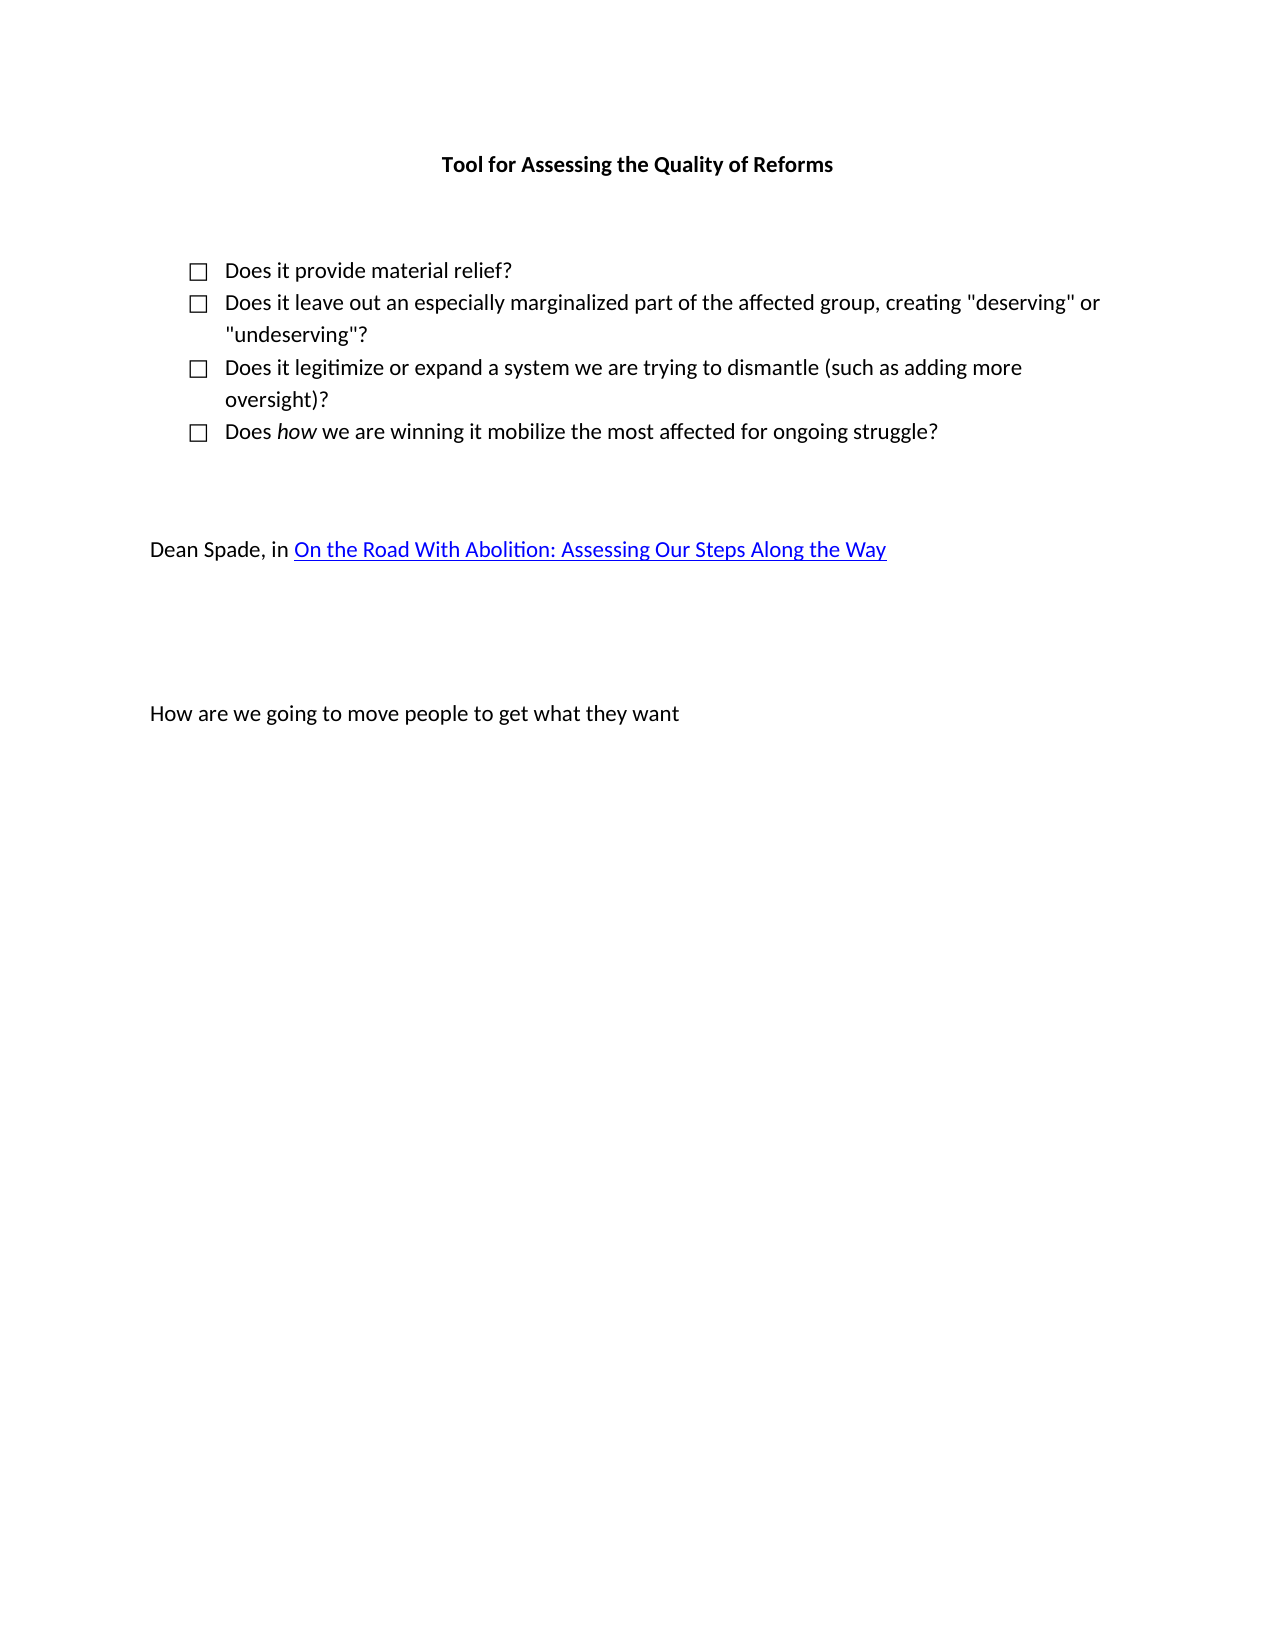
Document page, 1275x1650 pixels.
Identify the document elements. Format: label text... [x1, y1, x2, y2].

text How are we going to move people to get what they want [150, 699, 1125, 727]
list Does how we are winning it mobilize the most affected for ongoing struggle? [187, 417, 1125, 445]
text Tool for Assessing the Quality of Reforms [150, 150, 1125, 178]
list Does it legitimize or expand a system we are trying to dismantle (such as adding more oversight)? [187, 353, 1125, 413]
list Does it leave out an especially marginalized part of the affected group, creating "deserving" or "undeserving"? [187, 288, 1125, 348]
subtitle Dean Spade, in On the Road With Abolition: Assessing Our Steps Along the Way [150, 536, 1125, 563]
list Does it provide material relief? [187, 256, 1125, 284]
